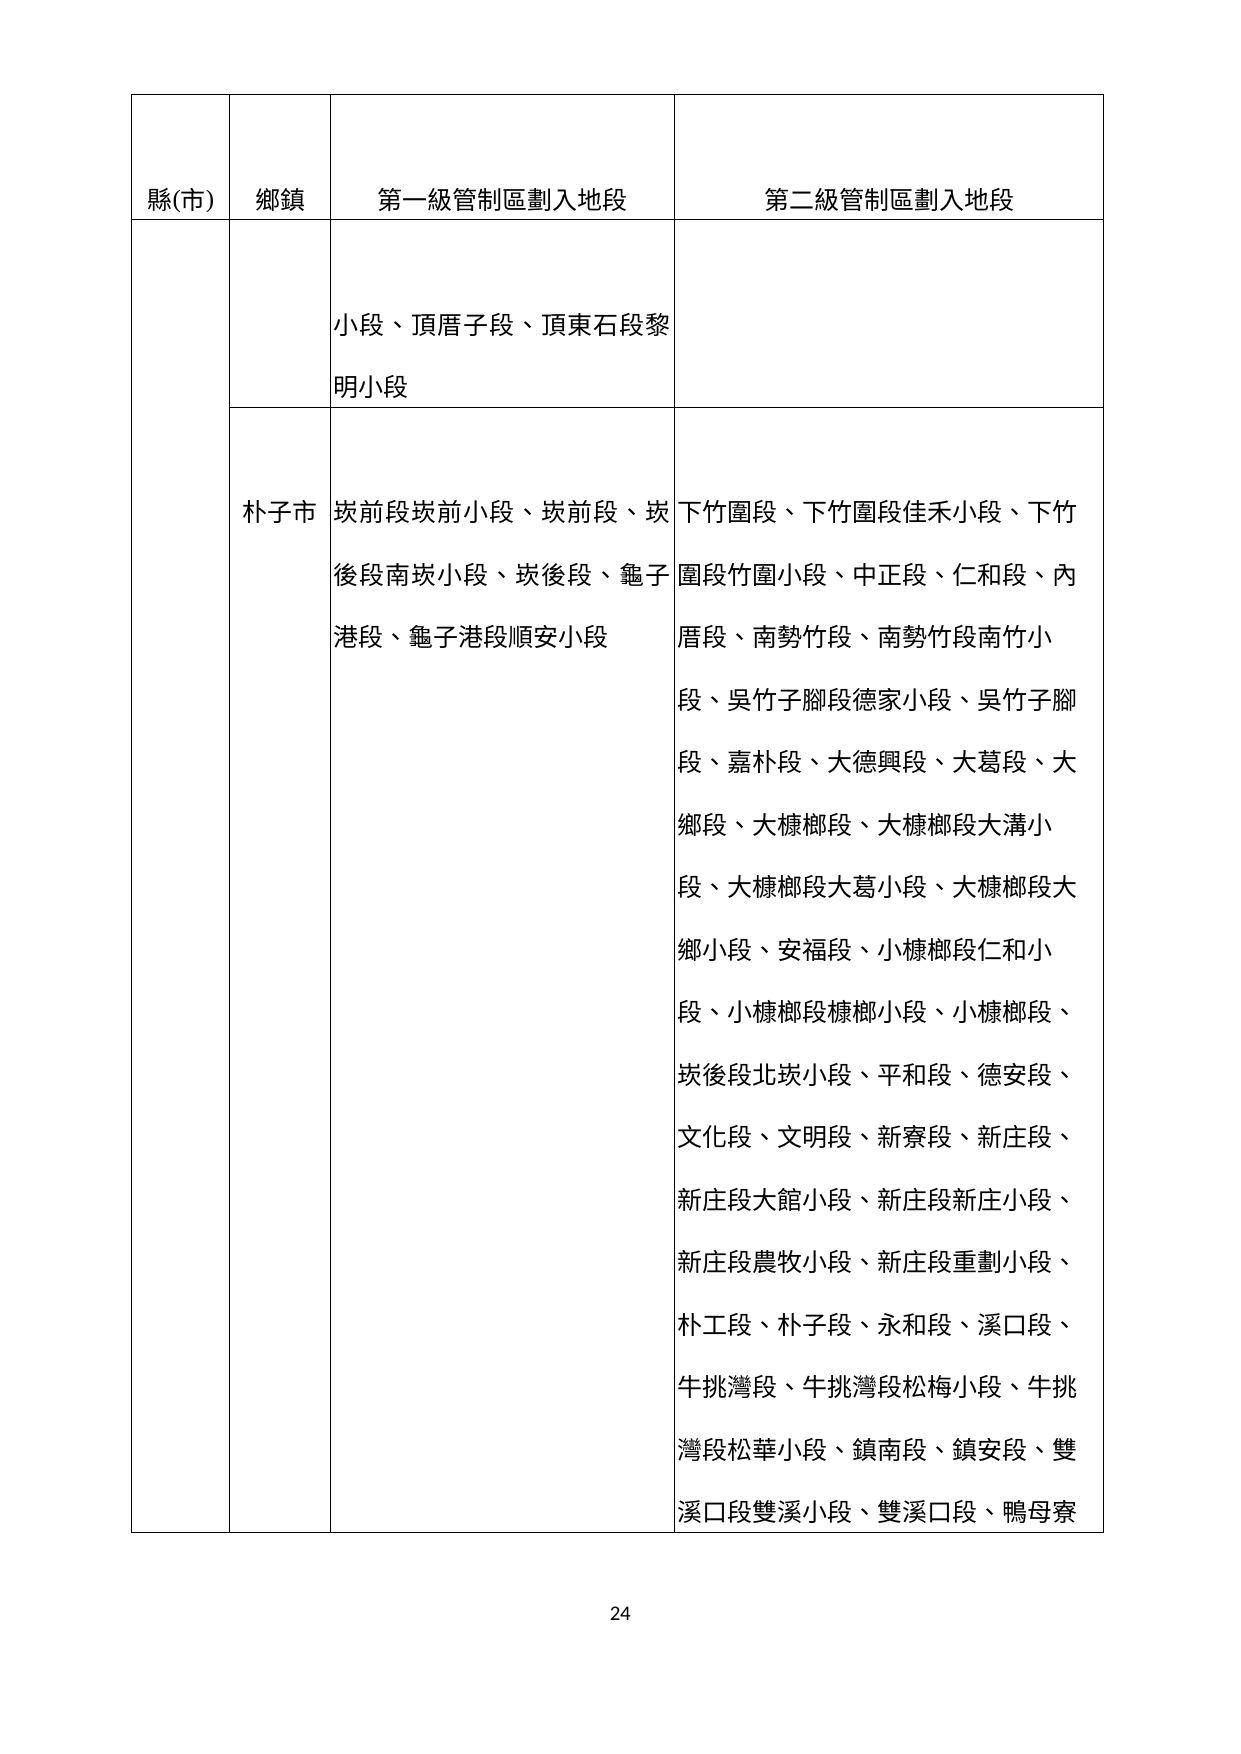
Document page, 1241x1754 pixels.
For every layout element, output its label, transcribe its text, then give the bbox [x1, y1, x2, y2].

table_cell 朴子市 [230, 408, 330, 1532]
table_cell 下竹圍段、下竹圍段佳禾小段、下竹圍段竹圍小段、中正段、仁和段、內厝段、南勢竹段、南勢竹段南竹小段、吳竹子腳段德家小段、吳竹子腳段、嘉朴段、大德興段、大葛段、大鄉段、大槺榔段、大槺榔段大溝小段、大槺榔段大葛小段、大槺榔段大鄉小段、安福段、小槺榔段仁和小段、小槺榔段槺榔小段、小槺榔段、崁後段北崁小段、平和段、德安段、文化段、文明段、新寮段、新庄段、新庄段大館小段、新庄段新庄小段、新庄段農牧小段、新庄段重劃小段、朴工段、朴子段、永和段、溪口段、牛挑灣段、牛挑灣段松梅小段、牛挑灣段松華小段、鎮南段、鎮安段、雙溪口段雙溪小段、雙溪口段、鴨母寮 [675, 408, 1103, 1532]
table_cell [230, 220, 330, 407]
table_cell 崁前段崁前小段、崁前段、崁後段南崁小段、崁後段、龜子港段、龜子港段順安小段 [331, 408, 674, 1532]
table_header 第二級管制區劃入地段 [675, 95, 1103, 219]
table_header 縣(市) [132, 95, 229, 219]
table_cell [675, 220, 1103, 407]
table_header 第一級管制區劃入地段 [331, 95, 674, 219]
table_cell 小段、頂厝子段、頂東石段黎明小段 [331, 220, 674, 407]
table_cell [1104, 407, 1109, 1532]
table_header [1104, 94, 1109, 219]
table_cell [1104, 219, 1109, 407]
table_header 鄉鎮 [230, 95, 330, 219]
table_cell [132, 220, 229, 1532]
